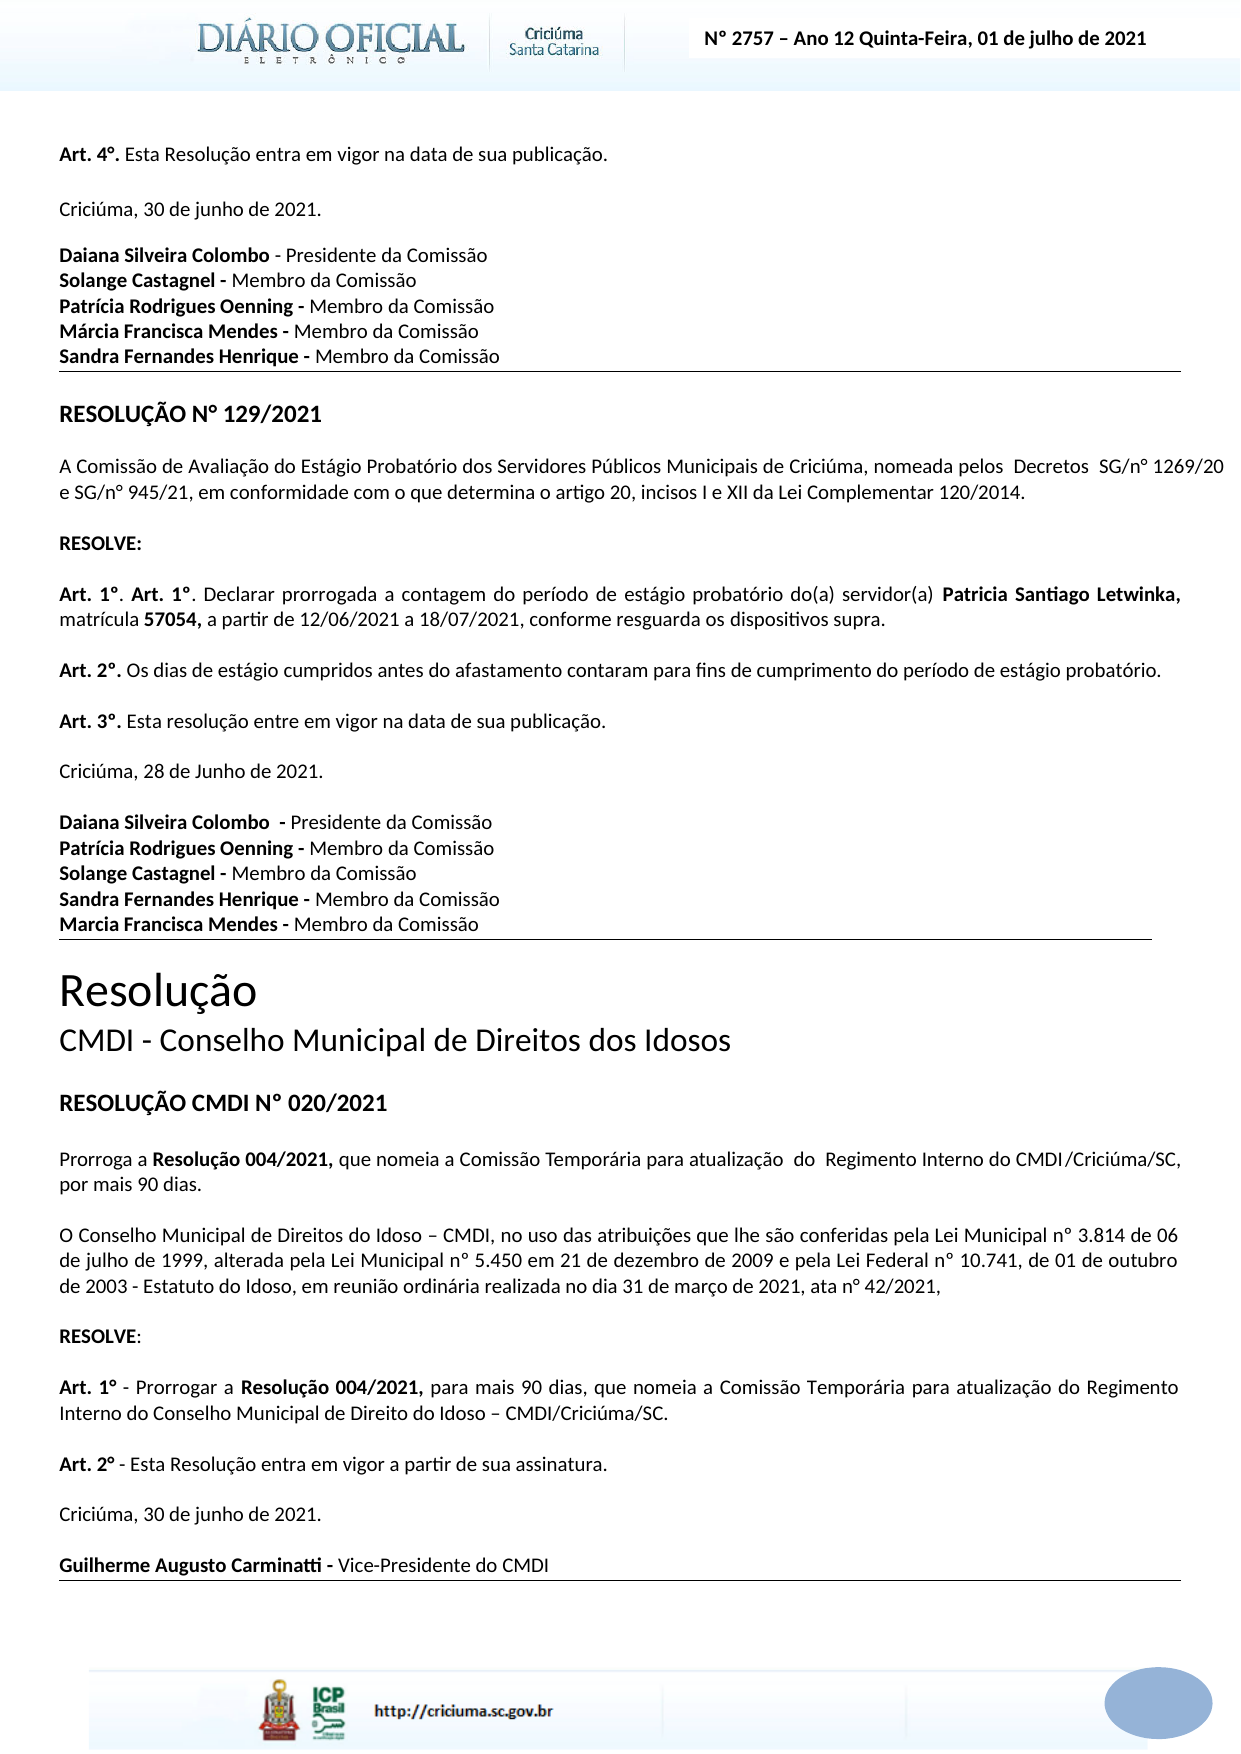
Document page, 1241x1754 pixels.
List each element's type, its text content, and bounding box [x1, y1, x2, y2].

text Daiana Silveira Colombo - Presidente da Comissão [59, 242, 1181, 267]
text RESOLVE: [59, 1324, 1181, 1349]
text Guilherme Augusto Carminatti - Vice-Presidente do CMDI [59, 1552, 1181, 1580]
text Resolução [59, 960, 1181, 1018]
text Marcia Francisca Mendes - Membro da Comissão [59, 911, 1152, 939]
text Art. 2º. Os dias de estágio cumpridos antes do afastamento contaram para fins de cumprimento do período de estágio probatório. [59, 657, 1181, 682]
text Solange Castagnel - Membro da Comissão [59, 860, 1181, 886]
text Art. 2° - Esta Resolução entra em vigor a partir de sua assinatura. [59, 1451, 1181, 1476]
text Prorroga a Resolução 004/2021, que nomeia a Comissão Temporária para atualização do Regimento Interno do CMDI/Criciúma/SC, por mais 90 dias. [59, 1146, 1181, 1197]
text Criciúma, 30 de junho de 2021. [59, 196, 1181, 222]
text RESOLUÇÃO N° 129/2021 [59, 398, 1181, 428]
text Daiana Silveira Colombo - Presidente da Comissão [59, 809, 1181, 835]
text A Comissão de Avaliação do Estágio Probatório dos Servidores Públicos Municipais de Criciúma, nomeada pelos Decretos SG/n° 1269/20 e SG/n° 945/21, em conformidade com o que determina o artigo 20, incisos I e XII da Lei Complementar 120/2014. [59, 454, 1226, 504]
text O Conselho Municipal de Direitos do Idoso – CMDI, no uso das atribuições que lhe são conferidas pela Lei Municipal nº 3.814 de 06 de julho de 1999, alterada pela Lei Municipal nº 5.450 em 21 de dezembro de 2009 e pela Lei Federal nº 10.741, de 01 de outubro de 2003 - Estatuto do Idoso, em reunião ordinária realizada no dia 31 de março de 2021, ata n° 42/2021, [59, 1222, 1181, 1298]
text Sandra Fernandes Henrique - Membro da Comissão [59, 886, 1181, 911]
text Solange Castagnel - Membro da Comissão [59, 267, 1181, 293]
text Patrícia Rodrigues Oenning - Membro da Comissão [59, 293, 1181, 318]
text Sandra Fernandes Henrique - Membro da Comissão [59, 344, 1181, 371]
text Art. 4°. Esta Resolução entra em vigor na data de sua publicação. [59, 141, 1181, 167]
text RESOLUÇÃO CMDI Nº 020/2021 [59, 1087, 1181, 1118]
text Art. 1° - Prorrogar a Resolução 004/2021, para mais 90 dias, que nomeia a Comissão Temporária para atualização do Regimento Interno do Conselho Municipal de Direito do Idoso – CMDI/Criciúma/SC. [59, 1374, 1181, 1425]
text RESOLVE: [59, 530, 1181, 555]
text Art. 1º. Art. 1º. Declarar prorrogada a contagem do período de estágio probatório do(a) servidor(a) Patricia Santiago Letwinka, matrícula 57054, a partir de 12/06/2021 a 18/07/2021, conforme resguarda os dispositivos supra. [59, 581, 1181, 632]
text Art. 3º. Esta resolução entre em vigor na data de sua publicação. [59, 708, 1181, 733]
text Criciúma, 28 de Junho de 2021. [59, 759, 1181, 784]
text CMDI - Conselho Municipal de Direitos dos Idosos [59, 1018, 1181, 1059]
text Márcia Francisca Mendes - Membro da Comissão [59, 318, 1181, 344]
text Criciúma, 30 de junho de 2021. [59, 1502, 1181, 1527]
text Patrícia Rodrigues Oenning - Membro da Comissão [59, 835, 1181, 860]
